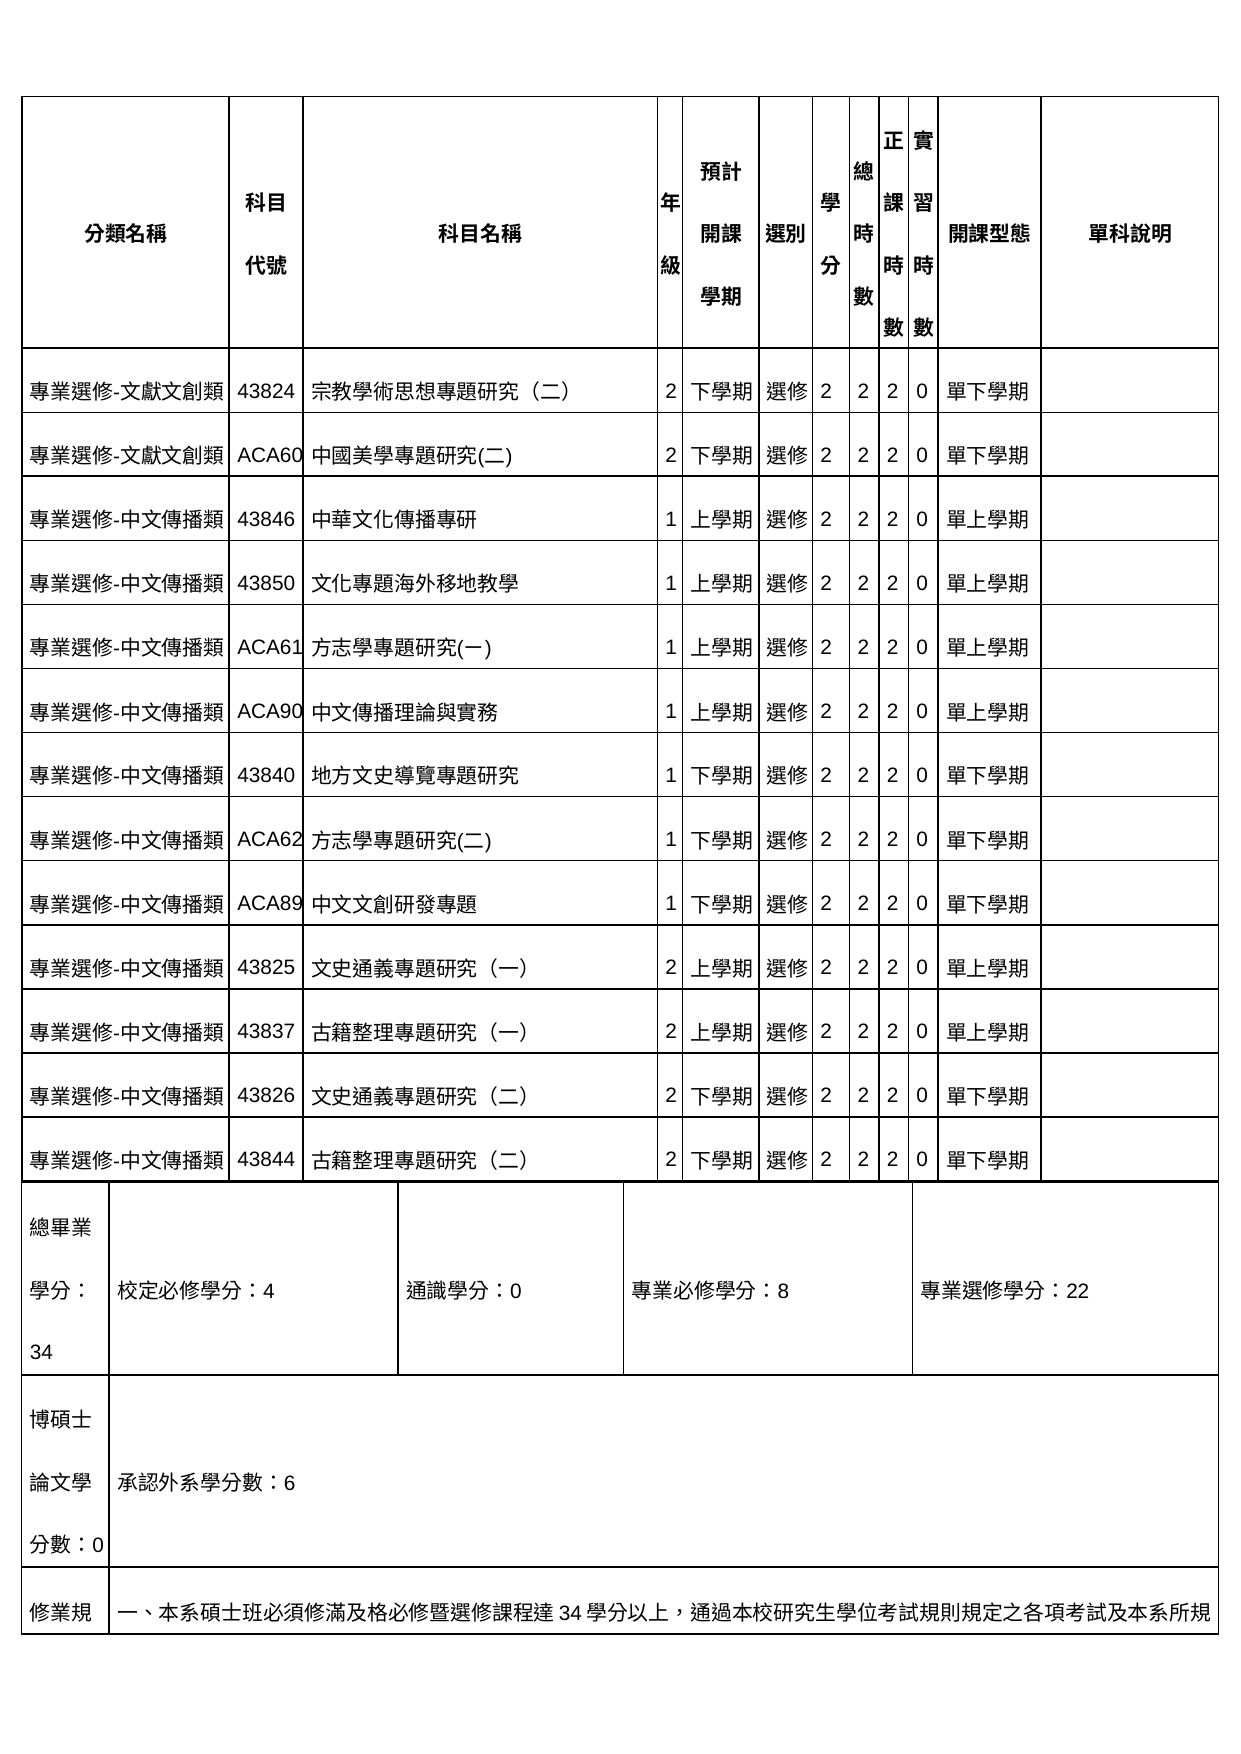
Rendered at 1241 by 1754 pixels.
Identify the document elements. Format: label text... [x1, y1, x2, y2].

table_cell 選修 [760, 1118, 812, 1180]
table_cell 2 [850, 926, 878, 988]
table_cell 單上學期 [939, 477, 1040, 539]
table_cell 2 [658, 413, 682, 475]
table_cell 一、本系碩士班必須修滿及格必修暨選修課程達34學分以上，通過本校研究生學位考試規則規定之各項考試及本系所規 [110, 1568, 1218, 1633]
table_cell 選修 [760, 605, 812, 668]
table_cell [1042, 1054, 1218, 1116]
table_cell 0 [909, 669, 937, 732]
table_cell 2 [880, 926, 908, 988]
table_cell 單上學期 [939, 669, 1040, 732]
table_cell 單下學期 [939, 861, 1040, 924]
table_cell 2 [850, 477, 878, 539]
table_cell [1042, 990, 1218, 1052]
table_cell 地方文史導覽專題研究 [304, 733, 657, 796]
table_cell 2 [850, 605, 878, 668]
table_cell 上學期 [683, 477, 758, 539]
table_cell 中國美學專題研究(二) [304, 413, 657, 475]
table_cell 1 [658, 541, 682, 603]
table_cell 專業選修-中文傳播類 [23, 541, 228, 603]
table_cell 0 [909, 733, 937, 796]
table_cell 43846 [230, 477, 302, 539]
table_cell 2 [813, 541, 849, 603]
table_cell 0 [909, 990, 937, 1052]
table_cell 文化專題海外移地教學 [304, 541, 657, 603]
table_cell 單上學期 [939, 541, 1040, 603]
table_cell 2 [850, 861, 878, 924]
table_cell 專業選修-中文傳播類 [23, 861, 228, 924]
table_cell 1 [658, 733, 682, 796]
table_cell 2 [850, 733, 878, 796]
table_cell 選修 [760, 413, 812, 475]
table_cell 下學期 [683, 413, 758, 475]
table_header 年級 [658, 97, 682, 347]
table_cell 選修 [760, 541, 812, 603]
table_cell 0 [909, 413, 937, 475]
table_cell 2 [880, 605, 908, 668]
table_cell 2 [813, 477, 849, 539]
table_cell 單上學期 [939, 605, 1040, 668]
table_cell 2 [658, 990, 682, 1052]
table_cell 專業選修-中文傳播類 [23, 477, 228, 539]
table_cell 2 [658, 926, 682, 988]
table_cell 0 [909, 477, 937, 539]
table_cell 下學期 [683, 1118, 758, 1180]
table_cell 專業選修-中文傳播類 [23, 1118, 228, 1180]
table_cell 2 [813, 733, 849, 796]
table_cell 單下學期 [939, 733, 1040, 796]
table_header 通識學分：0 [399, 1183, 623, 1374]
table_cell 0 [909, 861, 937, 924]
table_cell 2 [813, 669, 849, 732]
table_cell 2 [813, 990, 849, 1052]
table_cell ACA90 [230, 669, 302, 732]
table_cell 2 [813, 861, 849, 924]
table_cell 2 [880, 413, 908, 475]
table_cell [1042, 477, 1218, 539]
table_cell 單上學期 [939, 990, 1040, 1052]
table_header 實習 時數 [909, 97, 937, 347]
table_cell 2 [880, 349, 908, 411]
table_cell 1 [658, 605, 682, 668]
table_cell 43837 [230, 990, 302, 1052]
table_cell 2 [813, 797, 849, 860]
table_cell 下學期 [683, 349, 758, 411]
table_cell 0 [909, 605, 937, 668]
table_cell 2 [658, 1054, 682, 1116]
table_cell 專業選修-中文傳播類 [23, 733, 228, 796]
table_cell [1042, 926, 1218, 988]
table_cell 單下學期 [939, 1054, 1040, 1116]
table_header 單科說明 [1042, 97, 1218, 347]
table_cell 1 [658, 669, 682, 732]
table_cell 選修 [760, 733, 812, 796]
table_cell 下學期 [683, 797, 758, 860]
table_cell 專業選修-中文傳播類 [23, 926, 228, 988]
table_cell 中文文創研發專題 [304, 861, 657, 924]
table_cell 下學期 [683, 861, 758, 924]
table_cell [1042, 797, 1218, 860]
table_cell 1 [658, 861, 682, 924]
table_header 總時 數 [850, 97, 878, 347]
table_cell 專業選修-文獻文創類 [23, 349, 228, 411]
table_cell 2 [813, 605, 849, 668]
table_cell 選修 [760, 1054, 812, 1116]
table_cell 博碩士論文學分數：0 [22, 1376, 108, 1566]
table_cell 上學期 [683, 669, 758, 732]
table_cell 2 [850, 797, 878, 860]
table_cell 古籍整理專題研究（二） [304, 1118, 657, 1180]
table_cell 2 [658, 1118, 682, 1180]
table_cell 2 [850, 669, 878, 732]
table_cell 選修 [760, 926, 812, 988]
table_header 選別 [760, 97, 812, 347]
table_cell 2 [880, 477, 908, 539]
table_cell 修業規 [22, 1568, 108, 1633]
table_cell 2 [880, 797, 908, 860]
table_cell 選修 [760, 669, 812, 732]
table_cell 專業選修-文獻文創類 [23, 413, 228, 475]
table_cell 2 [880, 541, 908, 603]
table_cell 專業選修-中文傳播類 [23, 605, 228, 668]
table_cell 單下學期 [939, 1118, 1040, 1180]
table_cell ACA61 [230, 605, 302, 668]
table_header 科目 代號 [230, 97, 302, 347]
table_cell 43824 [230, 349, 302, 411]
table_cell 古籍整理專題研究（一） [304, 990, 657, 1052]
table_cell 2 [850, 1118, 878, 1180]
table_cell 2 [850, 413, 878, 475]
table_cell 專業選修-中文傳播類 [23, 990, 228, 1052]
table_cell [1042, 669, 1218, 732]
table_cell 宗教學術思想專題研究（二） [304, 349, 657, 411]
table_cell 上學期 [683, 541, 758, 603]
table_cell [1042, 733, 1218, 796]
table_cell 2 [658, 349, 682, 411]
table_cell 0 [909, 926, 937, 988]
table_cell ACA60 [230, 413, 302, 475]
table_cell 2 [880, 990, 908, 1052]
table_cell 43850 [230, 541, 302, 603]
table_cell 43844 [230, 1118, 302, 1180]
table_cell 專業選修-中文傳播類 [23, 669, 228, 732]
table_header 分類名稱 [23, 97, 228, 347]
table_cell 單下學期 [939, 349, 1040, 411]
table_cell 下學期 [683, 1054, 758, 1116]
table_cell 2 [813, 926, 849, 988]
table_cell 2 [850, 541, 878, 603]
table_header 學分 [813, 97, 849, 347]
table_cell 上學期 [683, 990, 758, 1052]
table_cell 選修 [760, 477, 812, 539]
table_cell [1042, 605, 1218, 668]
table_cell 2 [813, 413, 849, 475]
table_cell 0 [909, 797, 937, 860]
table_cell 43840 [230, 733, 302, 796]
table_cell 方志學專題研究(二) [304, 797, 657, 860]
table_cell 方志學專題研究(ㄧ) [304, 605, 657, 668]
table_cell 2 [813, 1118, 849, 1180]
table_header 校定必修學分：4 [110, 1183, 397, 1374]
table_cell 上學期 [683, 926, 758, 988]
table_cell 承認外系學分數：6 [110, 1376, 1218, 1566]
table_cell 單上學期 [939, 926, 1040, 988]
table_cell 專業選修-中文傳播類 [23, 1054, 228, 1116]
table_cell 中華文化傳播專研 [304, 477, 657, 539]
table_cell 下學期 [683, 733, 758, 796]
table_header 預計 開課 學期 [683, 97, 758, 347]
table_cell ACA89 [230, 861, 302, 924]
table_cell 中文傳播理論與實務 [304, 669, 657, 732]
table_header 專業必修學分：8 [624, 1183, 912, 1374]
table_cell [1042, 413, 1218, 475]
table_cell 43825 [230, 926, 302, 988]
table_cell 選修 [760, 990, 812, 1052]
table_cell ACA62 [230, 797, 302, 860]
table_cell 43826 [230, 1054, 302, 1116]
table_cell 選修 [760, 861, 812, 924]
table_cell 2 [880, 733, 908, 796]
table_header 總畢業學分：34 [22, 1183, 108, 1374]
table_cell 0 [909, 541, 937, 603]
table_cell 文史通義專題研究（二） [304, 1054, 657, 1116]
table_cell 選修 [760, 797, 812, 860]
table_cell 2 [880, 1054, 908, 1116]
table_cell [1042, 541, 1218, 603]
table_cell 2 [813, 1054, 849, 1116]
table_header 科目名稱 [304, 97, 657, 347]
table_cell 2 [813, 349, 849, 411]
table_cell 2 [880, 669, 908, 732]
table_cell 2 [850, 1054, 878, 1116]
table_cell 1 [658, 477, 682, 539]
table_cell 2 [850, 349, 878, 411]
table_cell 1 [658, 797, 682, 860]
table_cell 單下學期 [939, 413, 1040, 475]
table_cell 2 [880, 861, 908, 924]
table_header 正課 時數 [880, 97, 908, 347]
table_header 開課型態 [939, 97, 1040, 347]
table_cell 上學期 [683, 605, 758, 668]
table_cell 單下學期 [939, 797, 1040, 860]
table_cell 選修 [760, 349, 812, 411]
table_cell [1042, 1118, 1218, 1180]
table_cell 文史通義專題研究（一） [304, 926, 657, 988]
table_cell [1042, 861, 1218, 924]
table_cell 0 [909, 1054, 937, 1116]
table_cell 2 [850, 990, 878, 1052]
table_cell 0 [909, 349, 937, 411]
table_cell 專業選修-中文傳播類 [23, 797, 228, 860]
table_cell [1042, 349, 1218, 411]
table_cell 0 [909, 1118, 937, 1180]
table_cell 2 [880, 1118, 908, 1180]
table_header 專業選修學分：22 [913, 1183, 1218, 1374]
